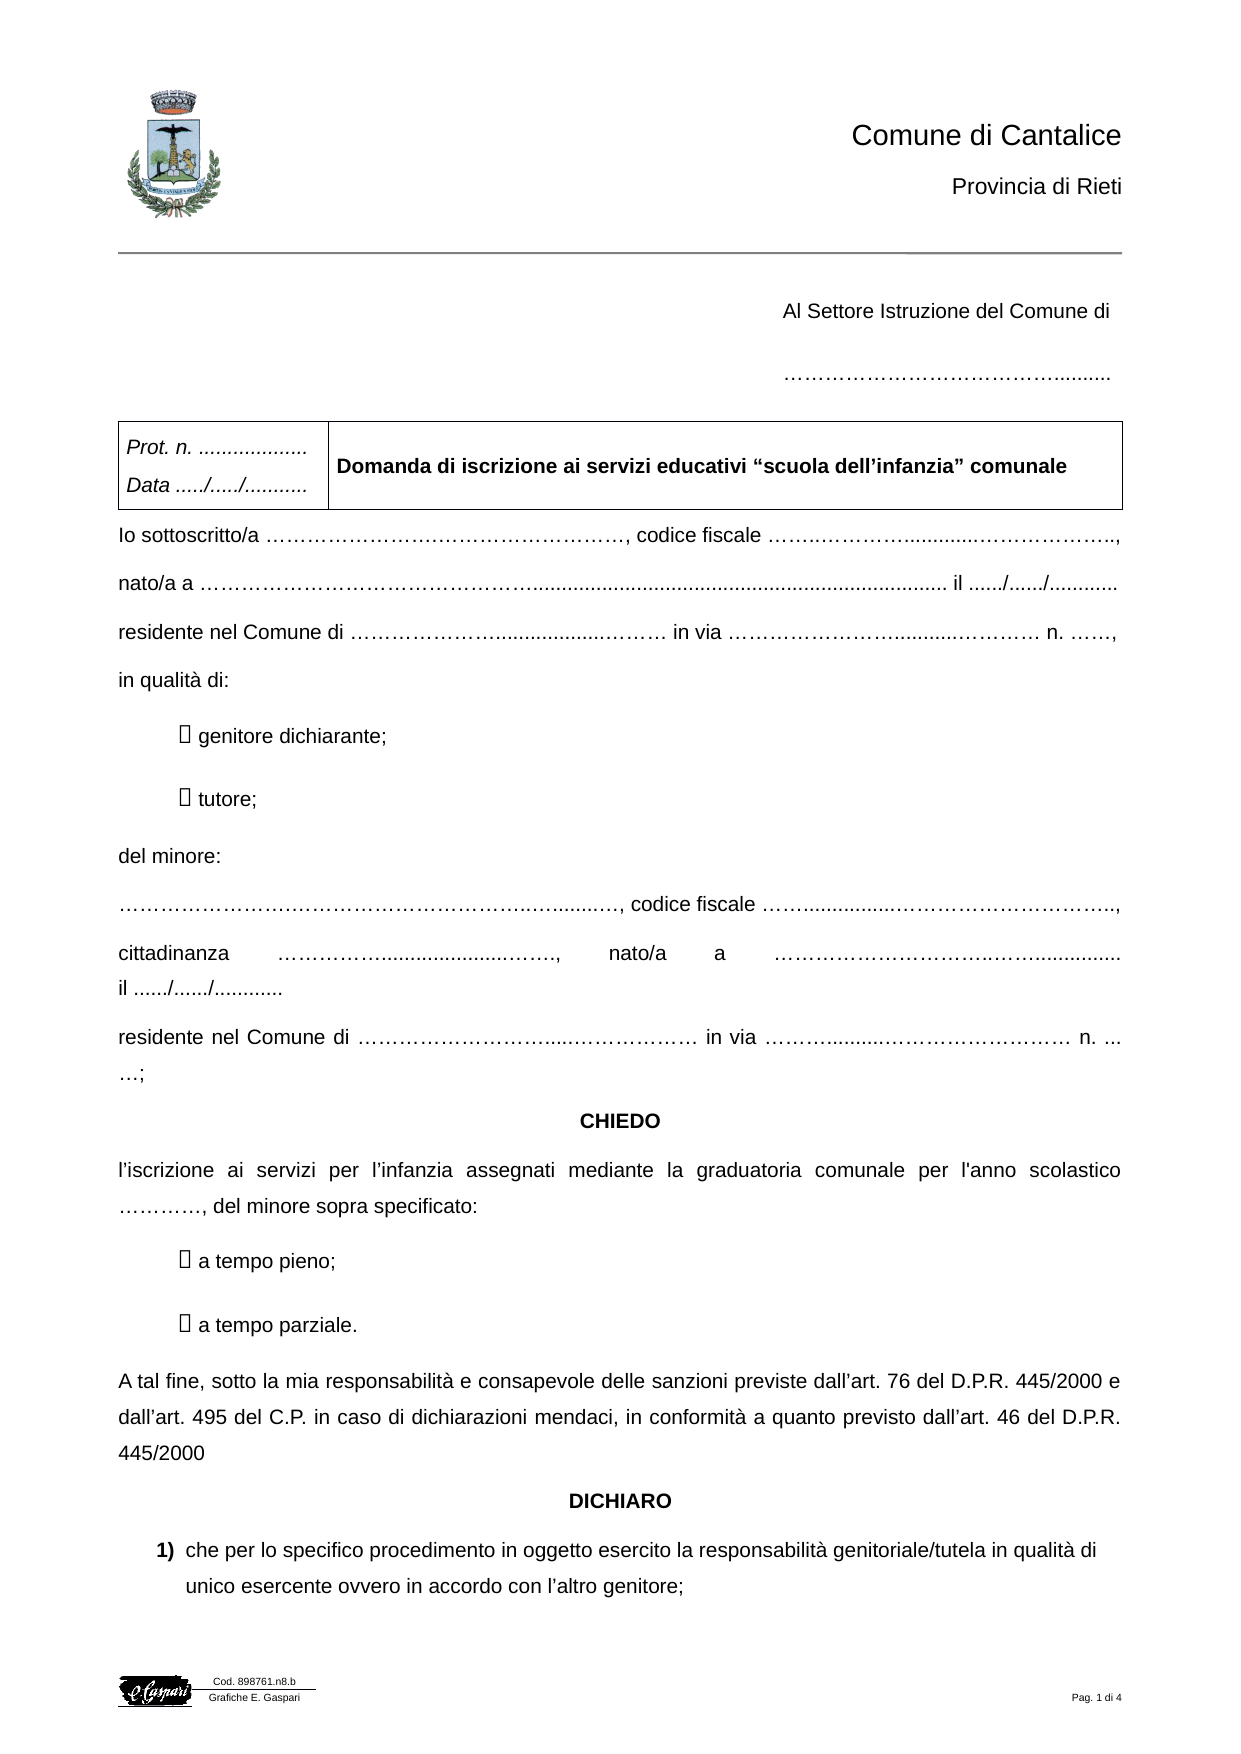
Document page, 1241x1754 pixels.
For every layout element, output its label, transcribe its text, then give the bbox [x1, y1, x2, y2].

text …………………….……………………………..…........…, codice fiscale ……................………………………….., [118, 892, 1122, 916]
text cittadinanza ……………......................……., nato/a a …………………………..……............... il ....../....../............ [118, 940, 1122, 1000]
text Al Settore Istruzione del Comune di [118, 299, 1122, 323]
text l’iscrizione ai servizi per l’infanzia assegnati mediante la graduatoria comunale per l'anno scolastico …………, del minore sopra specificato: [118, 1157, 1122, 1217]
picture [118, 1674, 192, 1706]
table_header Prot. n. ................... Data ...../...../........... [119, 422, 328, 509]
list che per lo specifico procedimento in oggetto esercito la responsabilità genitoriale/tutela in qualità di unico esercente ovvero in accordo con l’altro genitore; [156, 1538, 1122, 1598]
text in qualità di: [118, 668, 1122, 692]
text Nell'elenco degli allegati [242, 260, 602, 283]
text Provincia di Rieti [224, 173, 1122, 200]
text  a tempo pieno; [177, 1242, 1122, 1276]
text CHIEDO [118, 1109, 1122, 1133]
text ………………………………….......... [118, 360, 1122, 384]
text A tal fine, sotto la mia responsabilità e consapevole delle sanzioni previste dall’art. 76 del D.P.R. 445/2000 e dall’art. 495 del C.P. in caso di dichiarazioni mendaci, in conformità a quanto previsto dall’art. 46 del D.P.R. 445/2000 [118, 1369, 1122, 1465]
text  a tempo parziale. [177, 1305, 1122, 1339]
text Comune di Cantalice [224, 118, 1122, 152]
text Io sottoscritto/a …………………….………………………, codice fiscale ……..………….............……………….., [118, 523, 1122, 547]
text nato/a a …………………………………………........................................................................ il ....../....../............ [118, 571, 1122, 595]
text del minore: [118, 843, 1122, 867]
picture [122, 87, 224, 219]
text  tutore; [177, 780, 1122, 814]
text residente nel Comune di …………………...................……… in via ……………………...........………… n. ……, [118, 619, 1122, 643]
table_header Domanda di iscrizione ai servizi educativi “scuola dell’infanzia” comunale [329, 422, 1122, 509]
text residente nel Comune di ……………………….....……………… in via ………..........……………………… n. ...…; [118, 1025, 1122, 1084]
text  genitore dichiarante; [177, 716, 1122, 750]
text DICHIARO [118, 1489, 1122, 1513]
